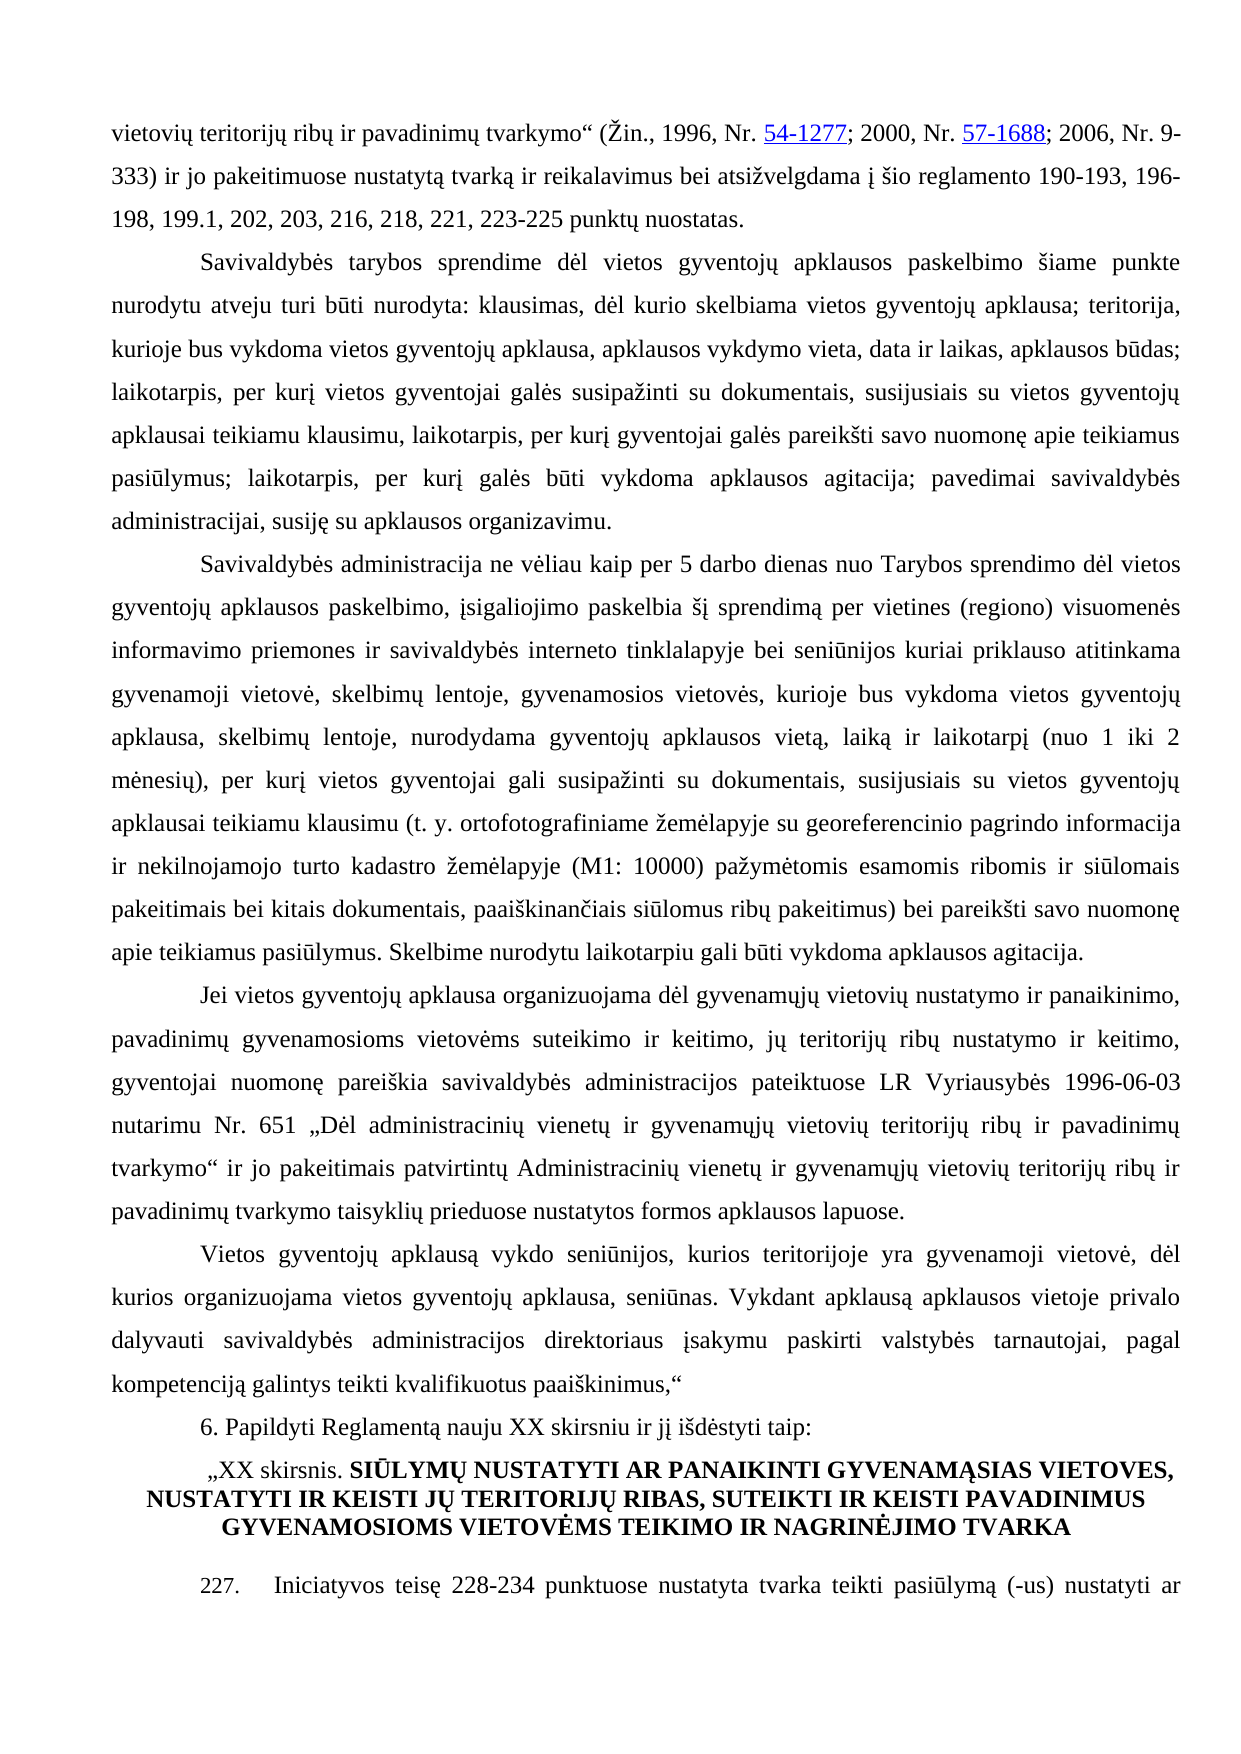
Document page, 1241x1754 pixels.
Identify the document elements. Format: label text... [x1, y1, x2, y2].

text „XX skirsnis. SIŪLYMŲ NUSTATYTI AR PANAIKINTI GYVENAMĄSIAS VIETOVES, NUSTATYTI IR KEISTI JŲ TERITORIJŲ RIBAS, SUTEIKTI IR KEISTI PAVADINIMUS GYVENAMOSIOMS VIETOVĖMS TEIKIMO IR NAGRINĖJIMO TVARKA [111, 1455, 1181, 1541]
text Savivaldybės administracija ne vėliau kaip per 5 darbo dienas nuo Tarybos sprendimo dėl vietos gyventojų apklausos paskelbimo, įsigaliojimo paskelbia šį sprendimą per vietines (regiono) visuomenės informavimo priemones ir savivaldybės interneto tinklalapyje bei seniūnijos kuriai priklauso atitinkama gyvenamoji vietovė, skelbimų lentoje, gyvenamosios vietovės, kurioje bus vykdoma vietos gyventojų apklausa, skelbimų lentoje, nurodydama gyventojų apklausos vietą, laiką ir laikotarpį (nuo 1 iki 2 mėnesių), per kurį vietos gyventojai gali susipažinti su dokumentais, susijusiais su vietos gyventojų apklausai teikiamu klausimu (t. y. ortofotografiniame žemėlapyje su georeferencinio pagrindo informacija ir nekilnojamojo turto kadastro žemėlapyje (M1: 10000) pažymėtomis esamomis ribomis ir siūlomais pakeitimais bei kitais dokumentais, paaiškinančiais siūlomus ribų pakeitimus) bei pareikšti savo nuomonę apie teikiamus pasiūlymus. Skelbime nurodytu laikotarpiu gali būti vykdoma apklausos agitacija. [111, 549, 1181, 966]
text 6. Papildyti Reglamentą nauju XX skirsniu ir jį išdėstyti taip: [111, 1412, 1181, 1441]
text vietovių teritorijų ribų ir pavadinimų tvarkymo“ (Žin., 1996, Nr. 54-1277; 2000, Nr. 57-1688; 2006, Nr. 9- 333) ir jo pakeitimuose nustatytą tvarką ir reikalavimus bei atsižvelgdama į šio reglamento 190-193, 196-198, 199.1, 202, 203, 216, 218, 221, 223-225 punktų nuostatas. [111, 118, 1181, 233]
text Savivaldybės tarybos sprendime dėl vietos gyventojų apklausos paskelbimo šiame punkte nurodytu atveju turi būti nurodyta: klausimas, dėl kurio skelbiama vietos gyventojų apklausa; teritorija, kurioje bus vykdoma vietos gyventojų apklausa, apklausos vykdymo vieta, data ir laikas, apklausos būdas; laikotarpis, per kurį vietos gyventojai galės susipažinti su dokumentais, susijusiais su vietos gyventojų apklausai teikiamu klausimu, laikotarpis, per kurį gyventojai galės pareikšti savo nuomonę apie teikiamus pasiūlymus; laikotarpis, per kurį galės būti vykdoma apklausos agitacija; pavedimai savivaldybės administracijai, susiję su apklausos organizavimu. [111, 247, 1181, 535]
text Jei vietos gyventojų apklausa organizuojama dėl gyvenamųjų vietovių nustatymo ir panaikinimo, pavadinimų gyvenamosioms vietovėms suteikimo ir keitimo, jų teritorijų ribų nustatymo ir keitimo, gyventojai nuomonę pareiškia savivaldybės administracijos pateiktuose LR Vyriausybės 1996-06-03 nutarimu Nr. 651 „Dėl administracinių vienetų ir gyvenamųjų vietovių teritorijų ribų ir pavadinimų tvarkymo“ ir jo pakeitimais patvirtintų Administracinių vienetų ir gyvenamųjų vietovių teritorijų ribų ir pavadinimų tvarkymo taisyklių prieduose nustatytos formos apklausos lapuose. [111, 981, 1181, 1225]
text Vietos gyventojų apklausą vykdo seniūnijos, kurios teritorijoje yra gyvenamoji vietovė, dėl kurios organizuojama vietos gyventojų apklausa, seniūnas. Vykdant apklausą apklausos vietoje privalo dalyvauti savivaldybės administracijos direktoriaus įsakymu paskirti valstybės tarnautojai, pagal kompetenciją galintys teikti kvalifikuotus paaiškinimus,“ [111, 1239, 1181, 1397]
text 227. Iniciatyvos teisę 228-234 punktuose nustatyta tvarka teikti pasiūlymą (-us) nustatyti ar [111, 1570, 1181, 1599]
